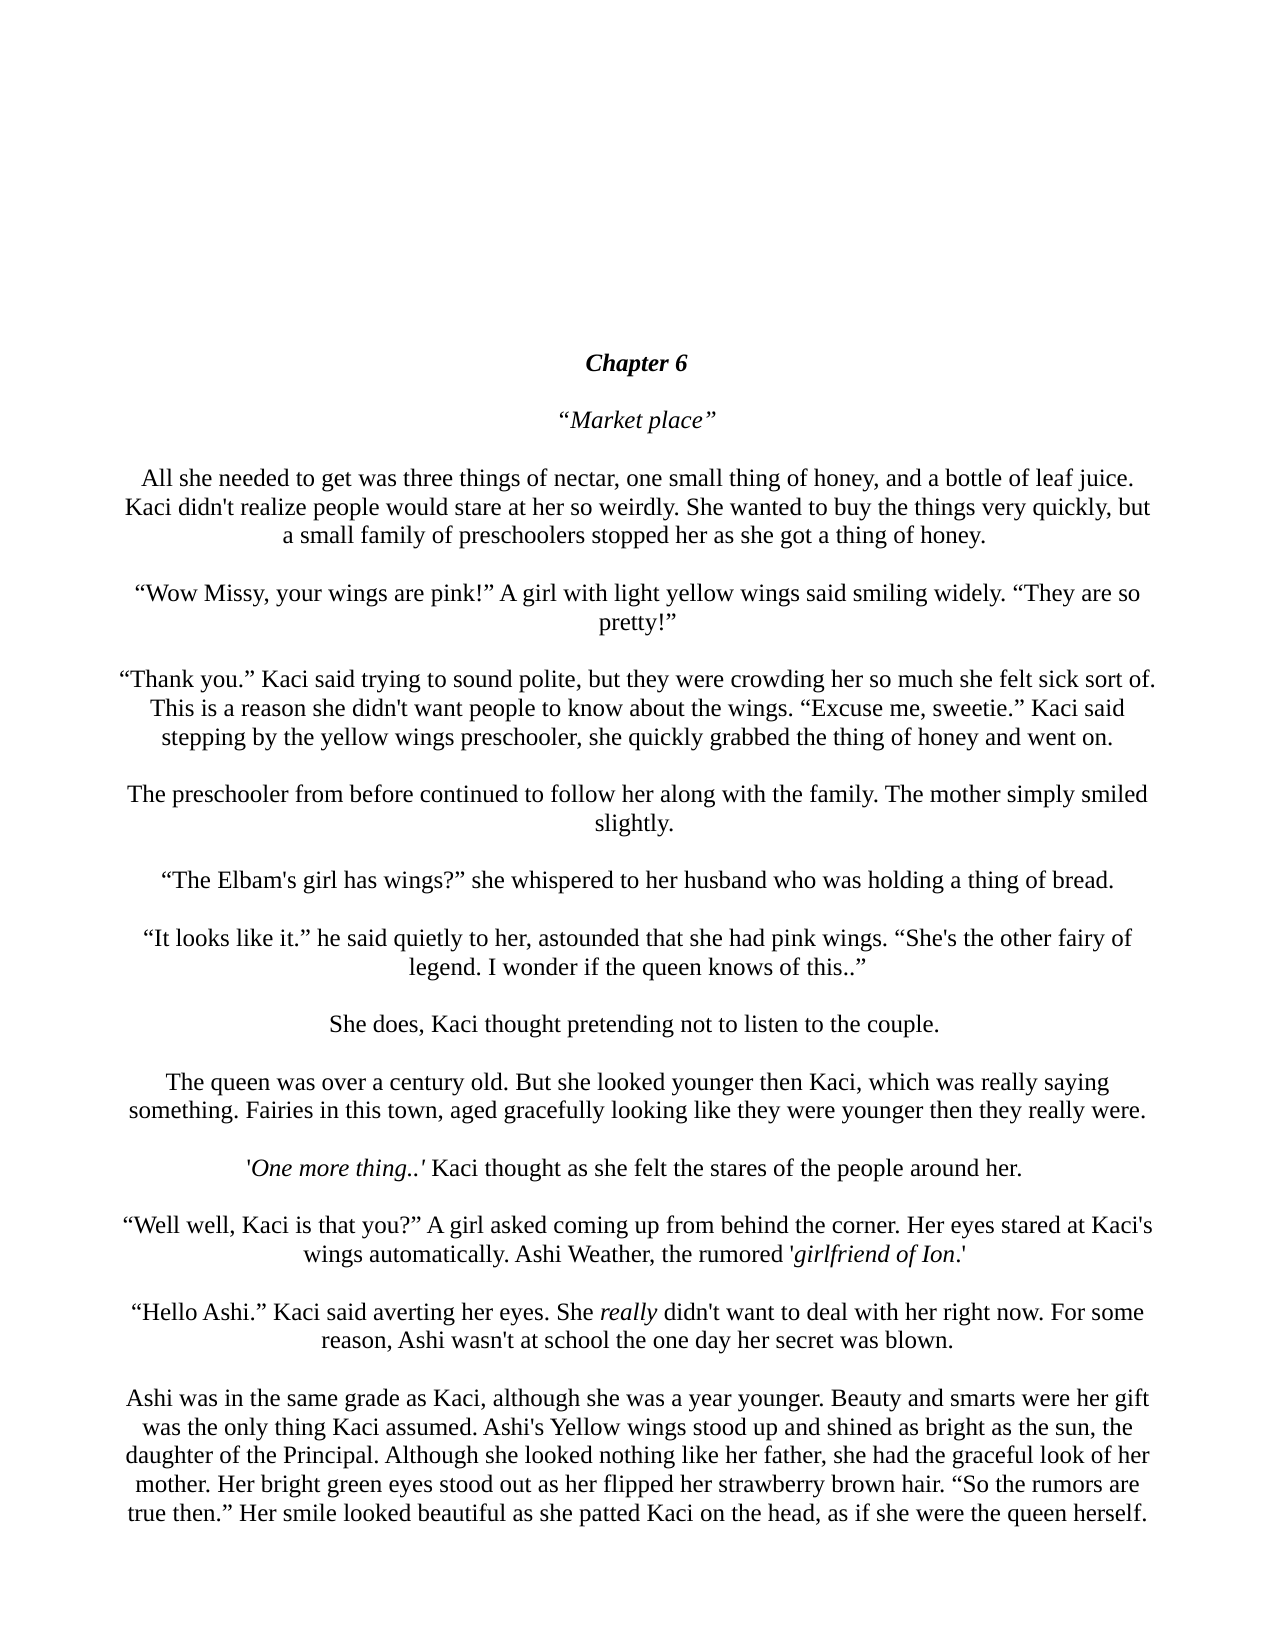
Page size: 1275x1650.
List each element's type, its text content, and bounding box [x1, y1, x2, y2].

text 'One more thing..' Kaci thought as she felt the stares of the people around her. [118, 1153, 1157, 1182]
text All she needed to get was three things of nectar, one small thing of honey, and a bottle of leaf juice. Kaci didn't realize people would stare at her so weirdly. She wanted to buy the things very quickly, but a small family of preschoolers stopped her as she got a thing of honey. [118, 463, 1157, 549]
text “Well well, Kaci is that you?” A girl asked coming up from behind the corner. Her eyes stared at Kaci's wings automatically. Ashi Weather, the rumored 'girlfriend of Ion.' [118, 1211, 1157, 1268]
text She does, Kaci thought pretending not to listen to the couple. [118, 1009, 1157, 1038]
text Ashi was in the same grade as Kaci, although she was a year younger. Beauty and smarts were her gift was the only thing Kaci assumed. Ashi's Yellow wings stood up and shined as bright as the sun, the daughter of the Principal. Although she looked nothing like her father, she had the graceful look of her mother. Her bright green eyes stood out as her flipped her strawberry brown hair. “So the rumors are true then.” Her smile looked beautiful as she patted Kaci on the head, as if she were the queen herself. [118, 1383, 1157, 1527]
text “The Elbam's girl has wings?” she whispered to her husband who was holding a thing of bread. [118, 866, 1157, 894]
text “Wow Missy, your wings are pink!” A girl with light yellow wings said smiling widely. “They are so pretty!” [118, 578, 1157, 636]
text “Thank you.” Kaci said trying to sound polite, but they were crowding her so much she felt sick sort of. This is a reason she didn't want people to know about the wings. “Excuse me, sweetie.” Kaci said stepping by the yellow wings preschooler, she quickly grabbed the thing of honey and went on. [118, 664, 1157, 751]
text “It looks like it.” he said quietly to her, astounded that she had pink wings. “She's the other fairy of legend. I wonder if the queen knows of this..” [118, 923, 1157, 981]
text The queen was over a century old. But she looked younger then Kaci, which was really saying something. Fairies in this town, aged gracefully looking like they were younger then they really were. [118, 1067, 1157, 1124]
text “Hello Ashi.” Kaci said averting her eyes. She really didn't want to deal with her right now. For some reason, Ashi wasn't at school the one day her secret was blown. [118, 1297, 1157, 1354]
text The preschooler from before continued to follow her along with the family. The mother simply smiled slightly. [118, 779, 1157, 837]
text “Market place” [118, 406, 1157, 434]
text Chapter 6 [118, 348, 1157, 377]
